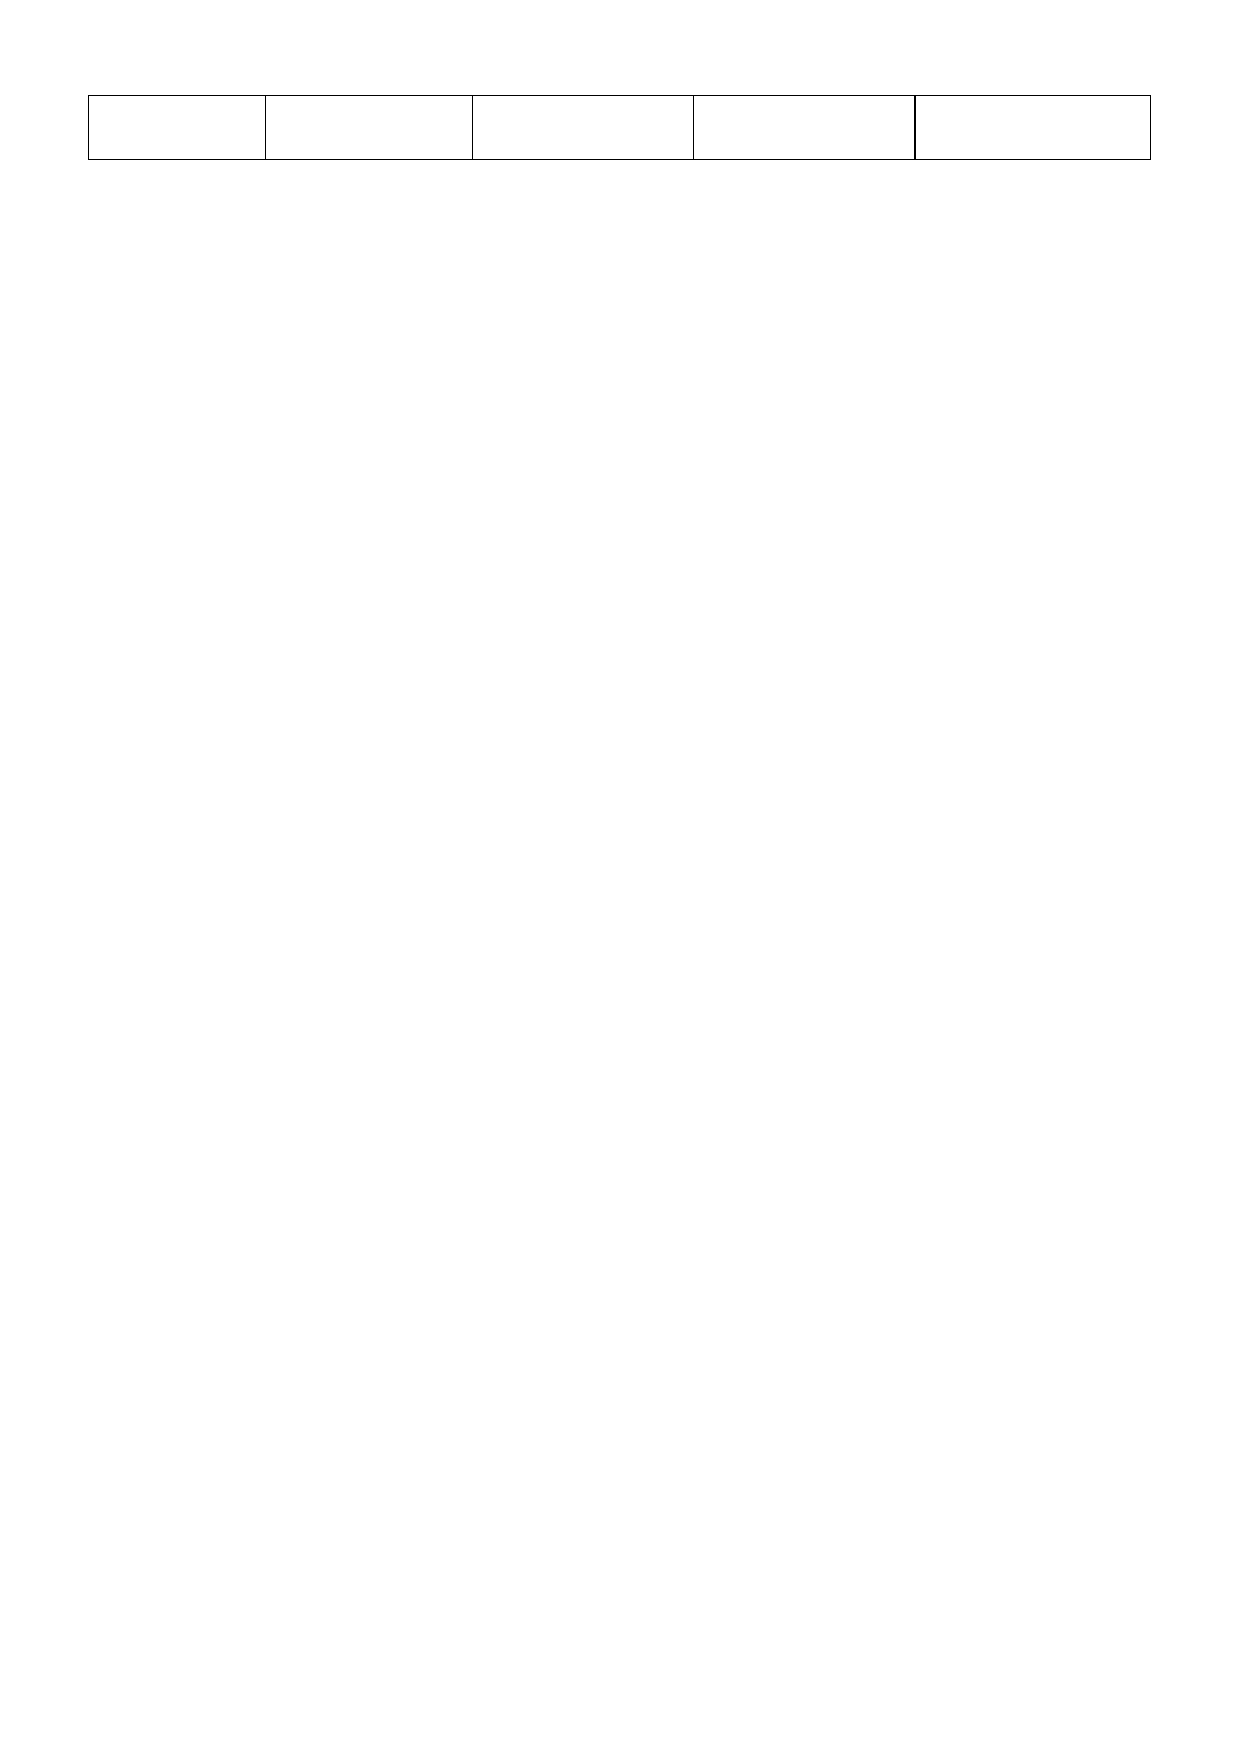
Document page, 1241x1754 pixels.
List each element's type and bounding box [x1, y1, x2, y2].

table_cell [916, 96, 1150, 159]
table_cell [473, 96, 693, 159]
table_cell [266, 96, 472, 159]
table_cell [1151, 95, 1155, 159]
table_cell [694, 96, 914, 159]
table_cell [89, 96, 265, 159]
table_cell [1160, 95, 1164, 159]
table_cell [1155, 95, 1159, 159]
